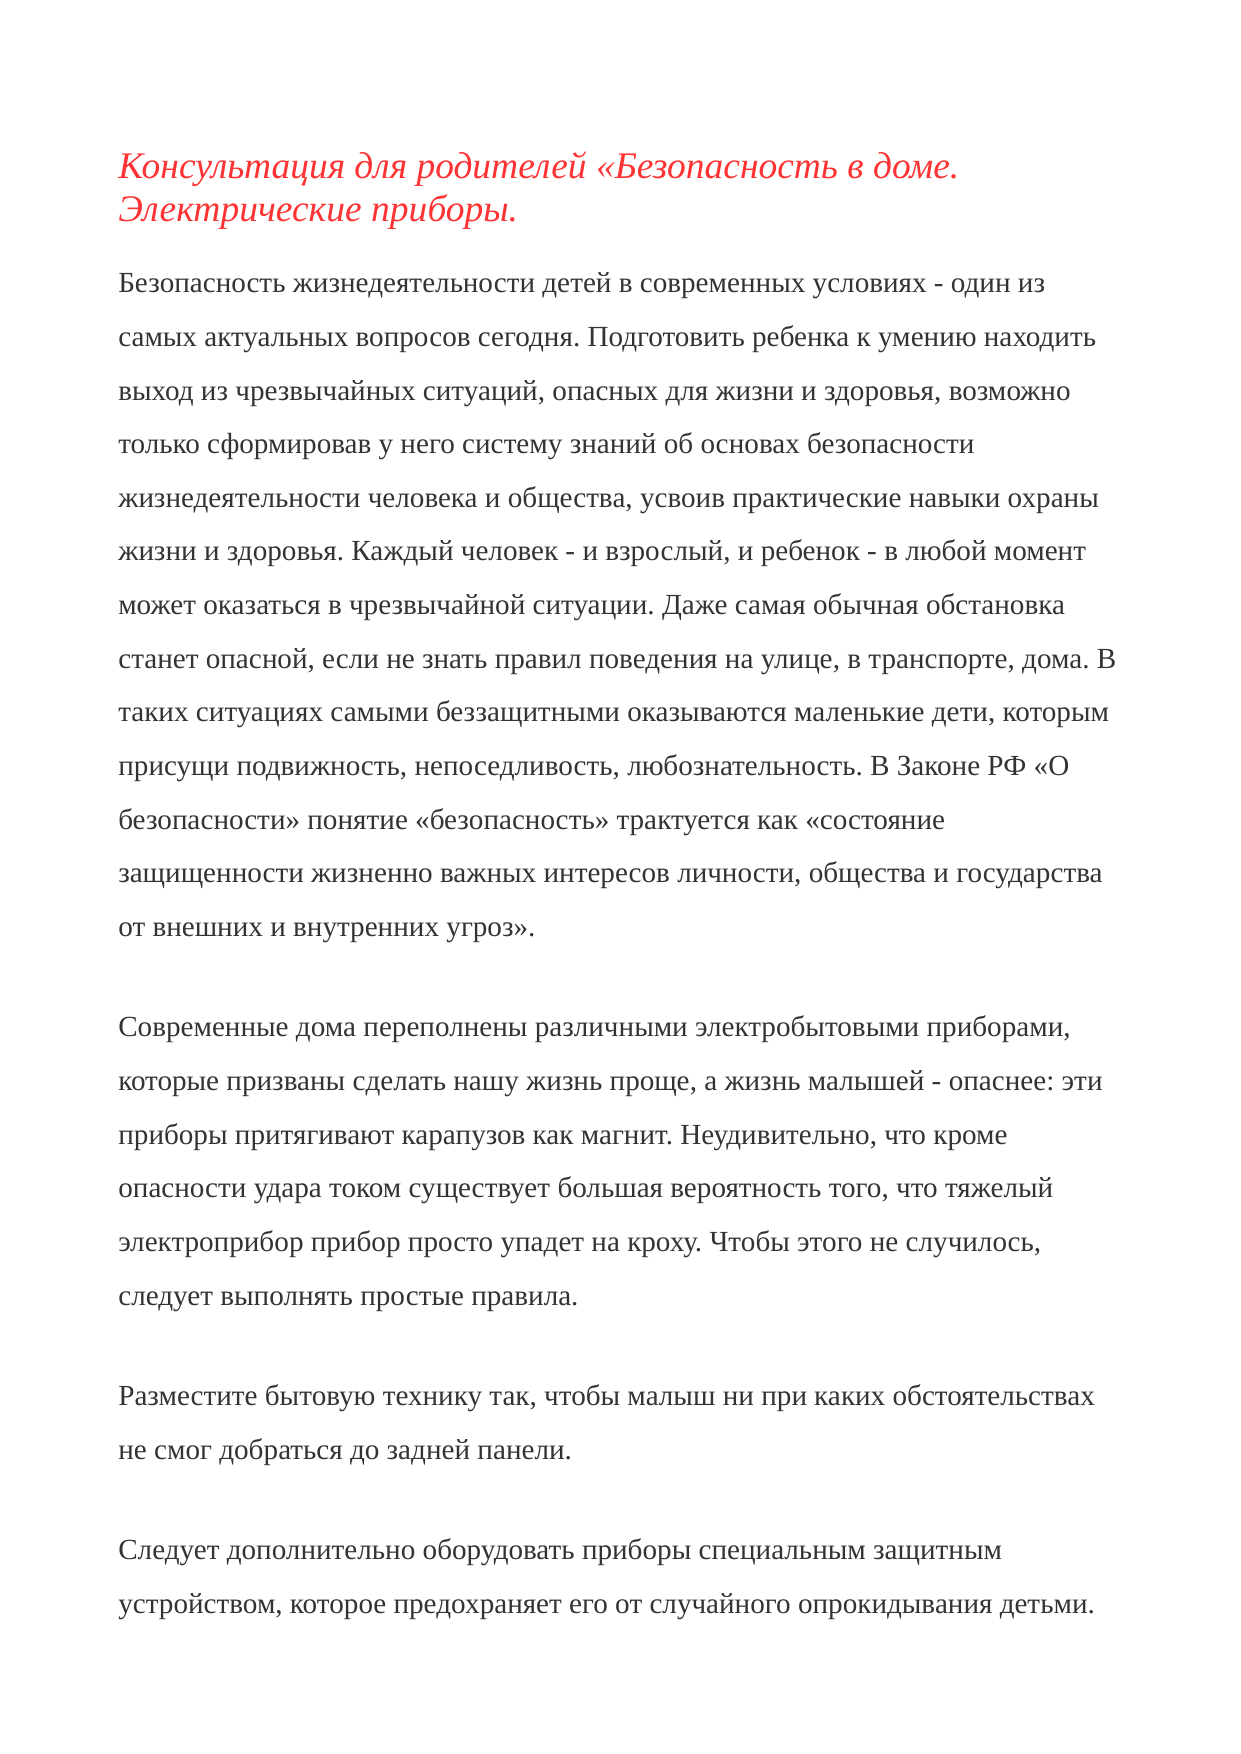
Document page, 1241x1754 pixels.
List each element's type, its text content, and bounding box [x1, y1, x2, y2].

text Разместите бытовую технику так, чтобы малыш ни при каких обстоятельствах не смог добраться до задней панели. [118, 1378, 1122, 1466]
subtitle Консультация для родителей «Безопасность в доме. Электрические приборы. [118, 143, 1122, 229]
text Современные дома переполнены различными электробытовыми приборами, которые призваны сделать нашу жизнь проще, а жизнь малышей - опаснее: эти приборы притягивают карапузов как магнит. Неудивительно, что кроме опасности удара током существует большая вероятность того, что тяжелый электроприбор прибор просто упадет на кроху. Чтобы этого не случилось, следует выполнять простые правила. [118, 1009, 1122, 1311]
text Безопасность жизнедеятельности детей в современных условиях - один из самых актуальных вопросов сегодня. Подготовить ребенка к умению находить выход из чрезвычайных ситуаций, опасных для жизни и здоровья, возможно только сформировав у него систему знаний об основах безопасности жизнедеятельности человека и общества, усвоив практические навыки охраны жизни и здоровья. Каждый человек - и взрослый, и ребенок - в любой момент может оказаться в чрезвычайной ситуации. Даже самая обычная обстановка станет опасной, если не знать правил поведения на улице, в транспорте, дома. В таких ситуациях самыми беззащитными оказываются маленькие дети, которым присущи подвижность, непоседливость, любознательность. В Законе РФ «О безопасности» понятие «безопасность» трактуется как «состояние защищенности жизненно важных интересов личности, общества и государства от внешних и внутренних угроз». [118, 265, 1122, 943]
text Следует дополнительно оборудовать приборы специальным защитным устройством, которое предохраняет его от случайного опрокидывания детьми. [118, 1532, 1122, 1620]
